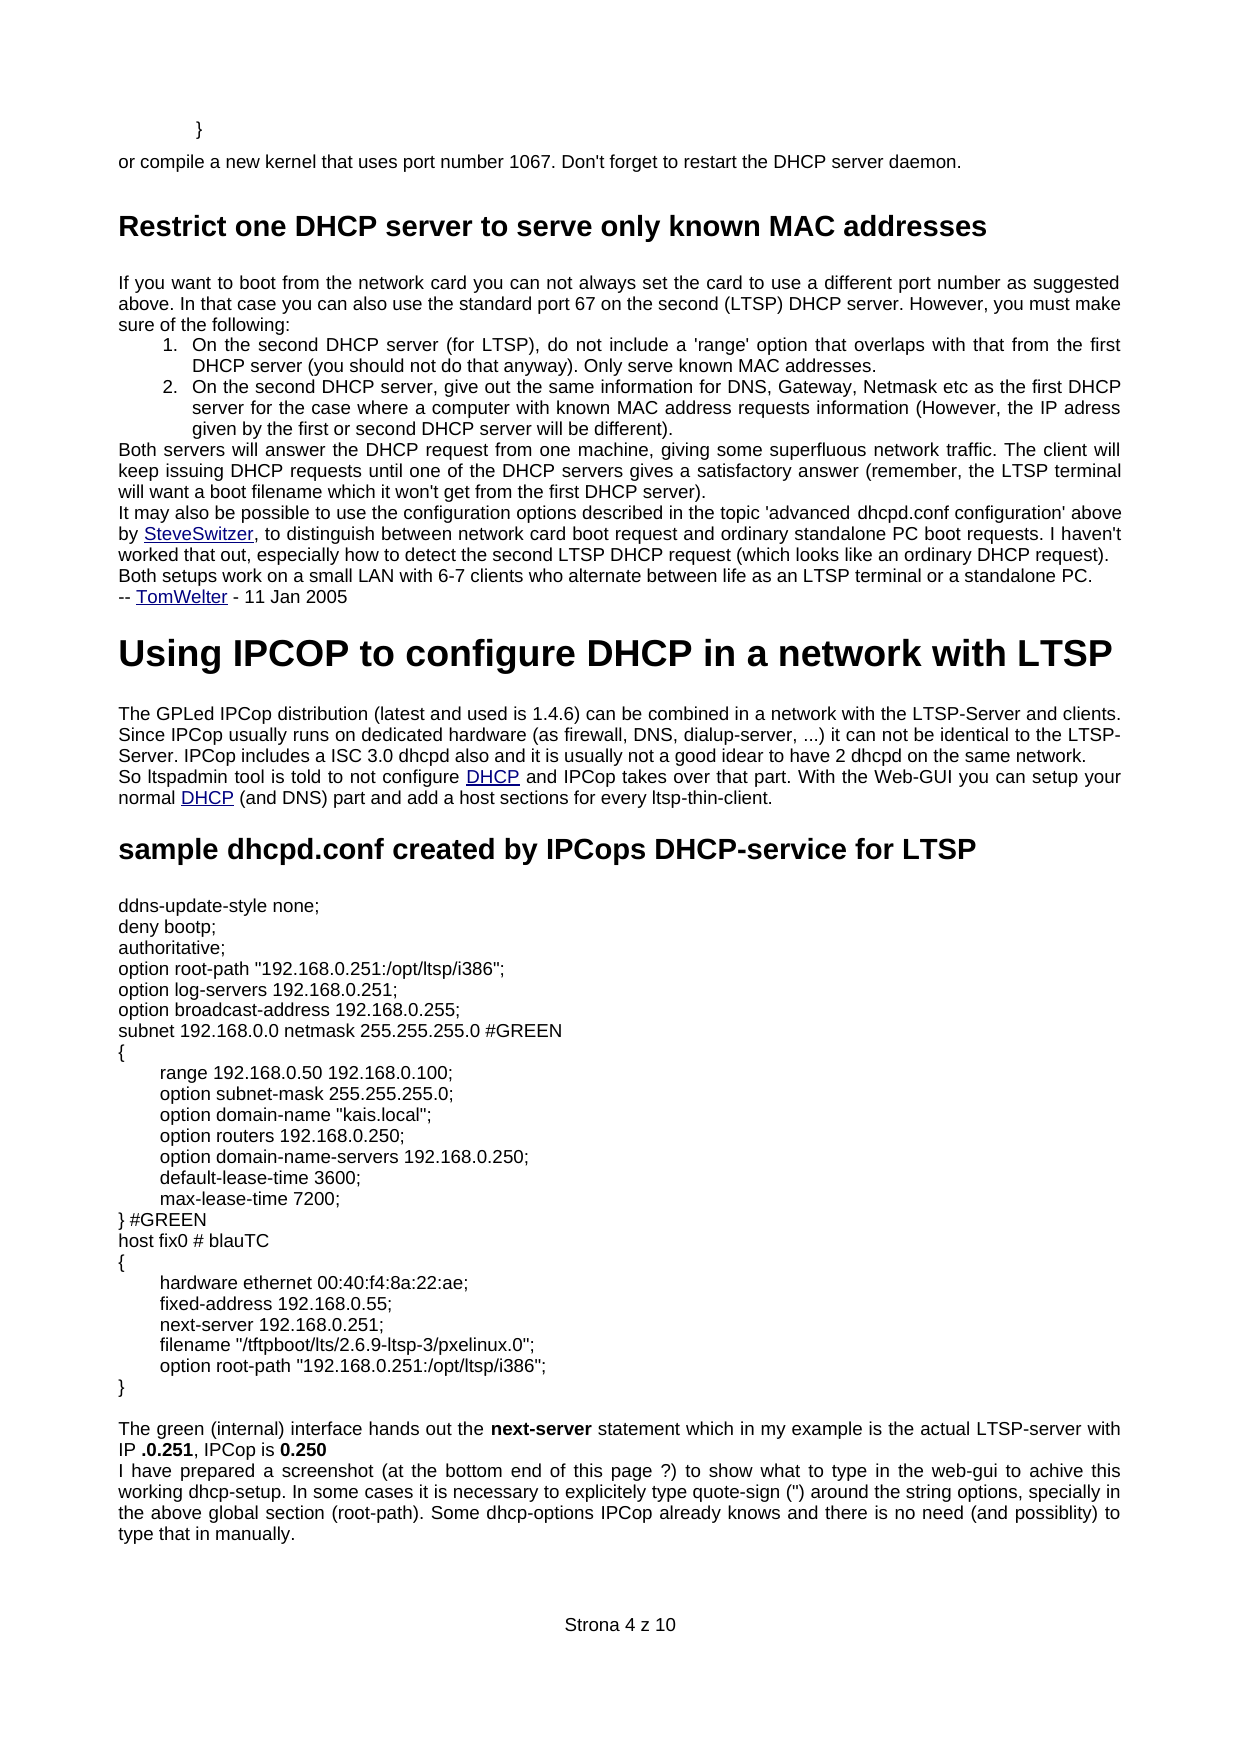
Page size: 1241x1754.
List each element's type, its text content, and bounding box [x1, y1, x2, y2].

text { [118, 1251, 1122, 1272]
text } #GREEN [118, 1209, 1122, 1230]
text So ltspadmin tool is told to not configure DHCP and IPCop takes over that part. With the Web-GUI you can setup your normal DHCP (and DNS) part and add a host sections for every ltsp-thin-client. [118, 766, 1122, 808]
text host fix0 # blauTC [118, 1230, 1122, 1251]
list On the second DHCP server (for LTSP), do not include a 'range' option that overlaps with that from the first DHCP server (you should not do that anyway). Only serve known MAC addresses. [162, 335, 1122, 377]
text option domain-name-servers 192.168.0.250; [118, 1146, 1122, 1167]
subtitle Restrict one DHCP server to serve only known MAC addresses [118, 210, 1122, 243]
text } [118, 118, 1122, 139]
text filename "/tftpboot/lts/2.6.9-ltsp-3/pxelinux.0"; [118, 1335, 1122, 1356]
text hardware ethernet 00:40:f4:8a:22:ae; [118, 1272, 1122, 1293]
text option subnet-mask 255.255.255.0; [118, 1084, 1122, 1104]
text Both servers will answer the DHCP request from one machine, giving some superfluous network traffic. The client will keep issuing DHCP requests until one of the DHCP servers gives a satisfactory answer (remember, the LTSP terminal will want a boot filename which it won't get from the first DHCP server). [118, 439, 1122, 502]
text option log-servers 192.168.0.251; [118, 979, 1122, 1000]
text { [118, 1042, 1122, 1063]
text subnet 192.168.0.0 netmask 255.255.255.0 #GREEN [118, 1021, 1122, 1042]
text ddns-update-style none; [118, 895, 1122, 916]
text If you want to boot from the network card you can not always set the card to use a different port number as suggested above. In that case you can also use the standard port 67 on the second (LTSP) DHCP server. However, you must make sure of the following: [118, 272, 1122, 335]
list On the second DHCP server, give out the same information for DNS, Gateway, Netmask etc as the first DHCP server for the case where a computer with known MAC address requests information (However, the IP adress given by the first or second DHCP server will be different). [162, 377, 1122, 439]
text range 192.168.0.50 192.168.0.100; [118, 1063, 1122, 1084]
text option routers 192.168.0.250; [118, 1126, 1122, 1146]
text -- TomWelter - 11 Jan 2005 [118, 586, 1122, 607]
text Both setups work on a small LAN with 6-7 clients who alternate between life as an LTSP terminal or a standalone PC. [118, 565, 1122, 586]
text option root-path "192.168.0.251:/opt/ltsp/i386"; [118, 1356, 1122, 1377]
text or compile a new kernel that uses port number 1067. Don't forget to restart the DHCP server daemon. [118, 152, 1122, 172]
text It may also be possible to use the configuration options described in the topic 'advanced dhcpd.conf configuration' above by SteveSwitzer, to distinguish between network card boot request and ordinary standalone PC boot requests. I haven't worked that out, especially how to detect the second LTSP DHCP request (which looks like an ordinary DHCP request). [118, 502, 1122, 565]
text fixed-address 192.168.0.55; [118, 1293, 1122, 1314]
text max-lease-time 7200; [118, 1188, 1122, 1209]
text default-lease-time 3600; [118, 1167, 1122, 1188]
text I have prepared a screenshot (at the bottom end of this page ?) to show what to type in the web-gui to achive this working dhcp-setup. In some cases it is necessary to explicitely type quote-sign (") around the string options, specially in the above global section (root-path). Some dhcp-options IPCop already knows and there is no need (and possiblity) to type that in manually. [118, 1461, 1122, 1544]
text deny bootp; [118, 916, 1122, 937]
text The green (internal) interface hands out the next-server statement which in my example is the actual LTSP-server with IP .0.251, IPCop is 0.250 [118, 1419, 1122, 1461]
text next-server 192.168.0.251; [118, 1314, 1122, 1335]
subtitle sample dhcpd.conf created by IPCops DHCP-service for LTSP [118, 833, 1122, 866]
text option domain-name "kais.local"; [118, 1104, 1122, 1126]
subtitle Using IPCOP to configure DHCP in a network with LTSP [118, 632, 1122, 674]
text The GPLed IPCop distribution (latest and used is 1.4.6) can be combined in a network with the LTSP-Server and clients. Since IPCop usually runs on dedicated hardware (as firewall, DNS, dialup-server, ...) it can not be identical to the LTSP-Server. IPCop includes a ISC 3.0 dhcpd also and it is usually not a good idear to have 2 dhcpd on the same network. [118, 703, 1122, 766]
text option broadcast-address 192.168.0.255; [118, 1000, 1122, 1021]
text authoritative; [118, 937, 1122, 958]
text } [118, 1377, 1122, 1398]
text option root-path "192.168.0.251:/opt/ltsp/i386"; [118, 958, 1122, 979]
